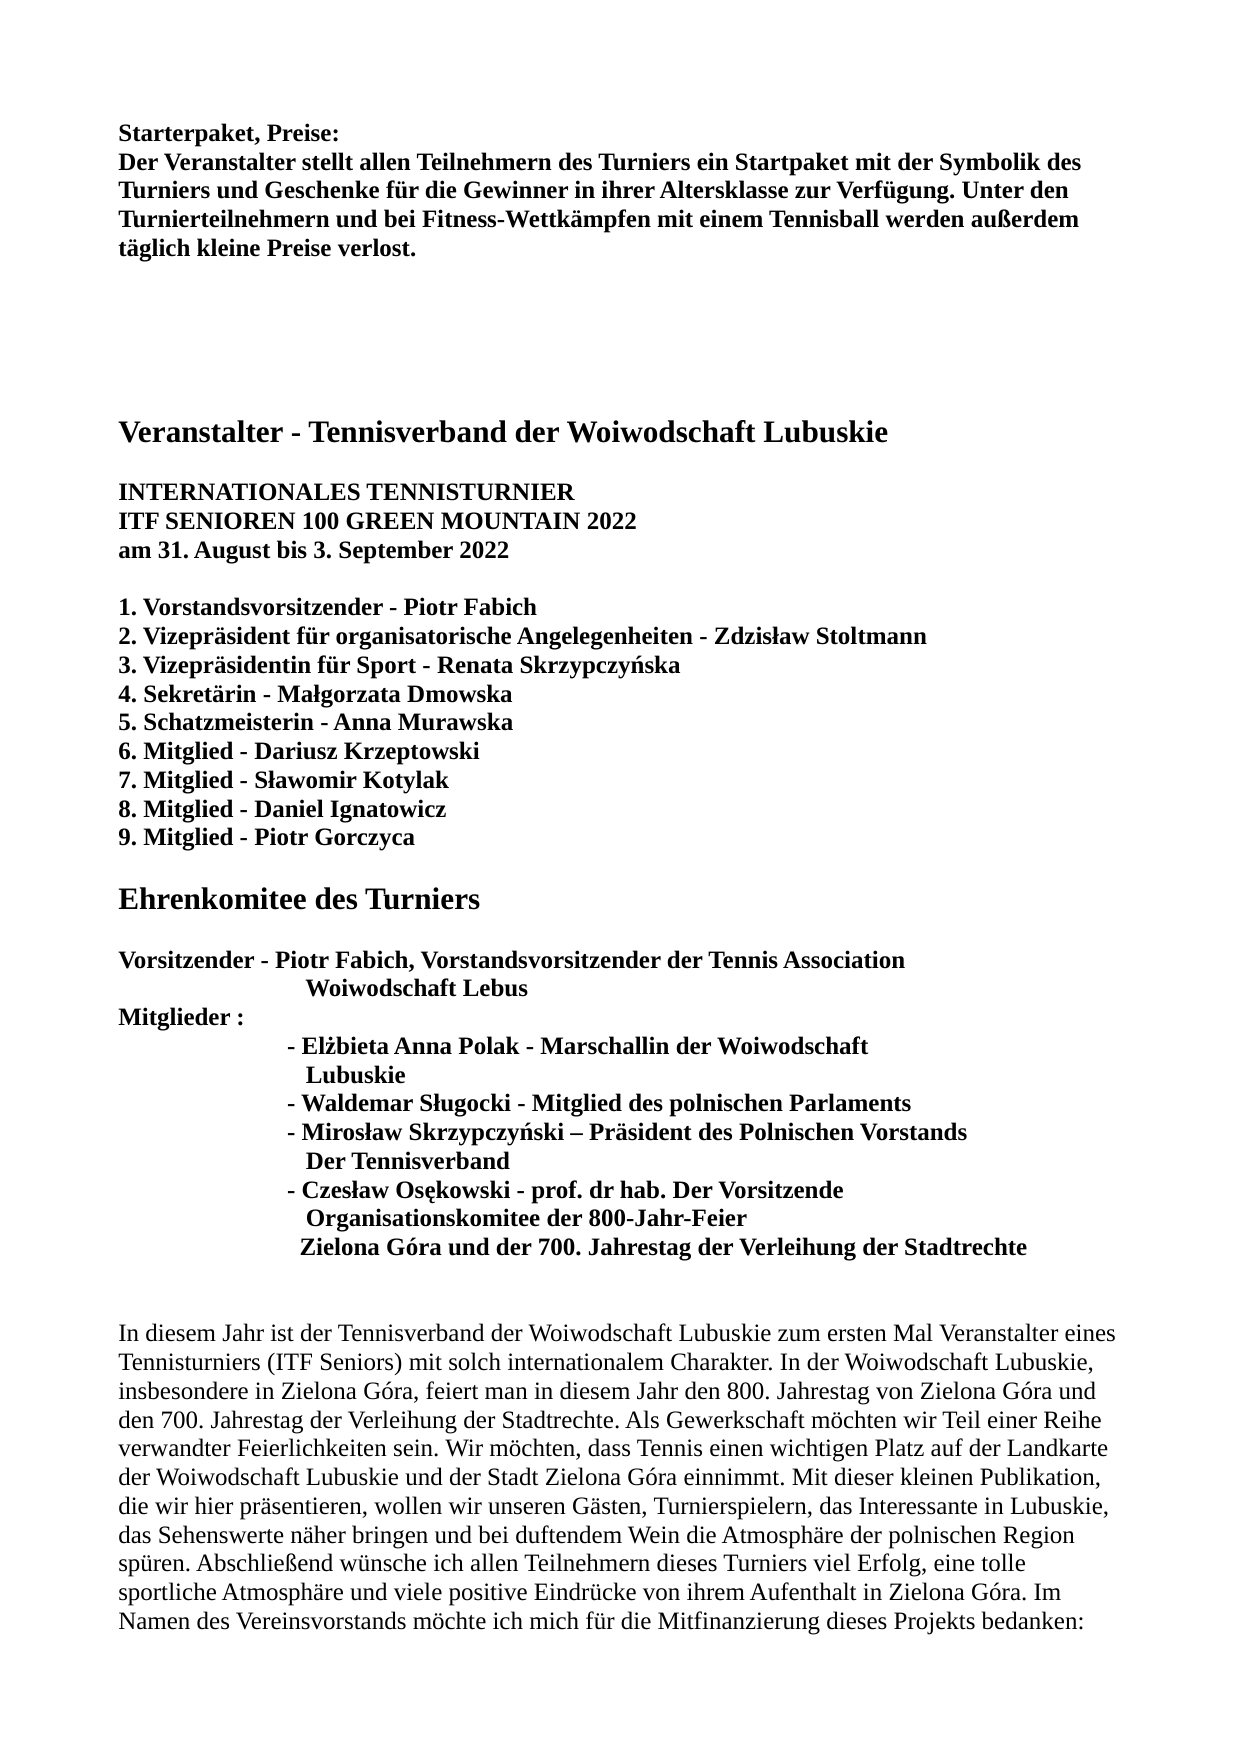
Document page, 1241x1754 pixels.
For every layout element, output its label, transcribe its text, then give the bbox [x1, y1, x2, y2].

text Starterpaket, Preise: Der Veranstalter stellt allen Teilnehmern des Turniers ein Startpaket mit der Symbolik des Turniers und Geschenke für die Gewinner in ihrer Altersklasse zur Verfügung. Unter den Turnierteilnehmern und bei Fitness-Wettkämpfen mit einem Tennisball werden außerdem täglich kleine Preise verlost. Veranstalter - Tennisverband der Woiwodschaft Lubuskie INTERNATIONALES TENNISTURNIER ITF SENIOREN 100 GREEN MOUNTAIN 2022 am 31. August bis 3. September 2022 [118, 118, 1122, 592]
text - Elżbieta Anna Polak - Marschallin der Woiwodschaft Lubuskie - Waldemar Sługocki - Mitglied des polnischen Parlaments - Mirosław Skrzypczyński – Präsident des Polnischen Vorstands Der Tennisverband - Czesław Osękowski - prof. dr hab. Der Vorsitzende Organisationskomitee der 800-Jahr-Feier Zielona Góra und der 700. Jahrestag der Verleihung der Stadtrechte [118, 1031, 1122, 1261]
text In diesem Jahr ist der Tennisverband der Woiwodschaft Lubuskie zum ersten Mal Veranstalter eines Tennisturniers (ITF Seniors) mit solch internationalem Charakter. In der Woiwodschaft Lubuskie, insbesondere in Zielona Góra, feiert man in diesem Jahr den 800. Jahrestag von Zielona Góra und den 700. Jahrestag der Verleihung der Stadtrechte. Als Gewerkschaft möchten wir Teil einer Reihe verwandter Feierlichkeiten sein. Wir möchten, dass Tennis einen wichtigen Platz auf der Landkarte der Woiwodschaft Lubuskie und der Stadt Zielona Góra einnimmt. Mit dieser kleinen Publikation, die wir hier präsentieren, wollen wir unseren Gästen, Turnierspielern, das Interessante in Lubuskie, das Sehenswerte näher bringen und bei duftendem Wein die Atmosphäre der polnischen Region spüren. Abschließend wünsche ich allen Teilnehmern dieses Turniers viel Erfolg, eine tolle sportliche Atmosphäre und viele positive Eindrücke von ihrem Aufenthalt in Zielona Góra. Im Namen des Vereinsvorstands möchte ich mich für die Mitfinanzierung dieses Projekts bedanken: [118, 1318, 1122, 1635]
text 1. Vorstandsvorsitzender - Piotr Fabich 2. Vizepräsident für organisatorische Angelegenheiten - Zdzisław Stoltmann 3. Vizepräsidentin für Sport - Renata Skrzypczyńska 4. Sekretärin - Małgorzata Dmowska 5. Schatzmeisterin - Anna Murawska 6. Mitglied - Dariusz Krzeptowski 7. Mitglied - Sławomir Kotylak 8. Mitglied - Daniel Ignatowicz 9. Mitglied - Piotr Gorczyca Ehrenkomitee des Turniers Vorsitzender - Piotr Fabich, Vorstandsvorsitzender der Tennis Association Woiwodschaft Lebus Mitglieder : [118, 592, 1122, 1031]
